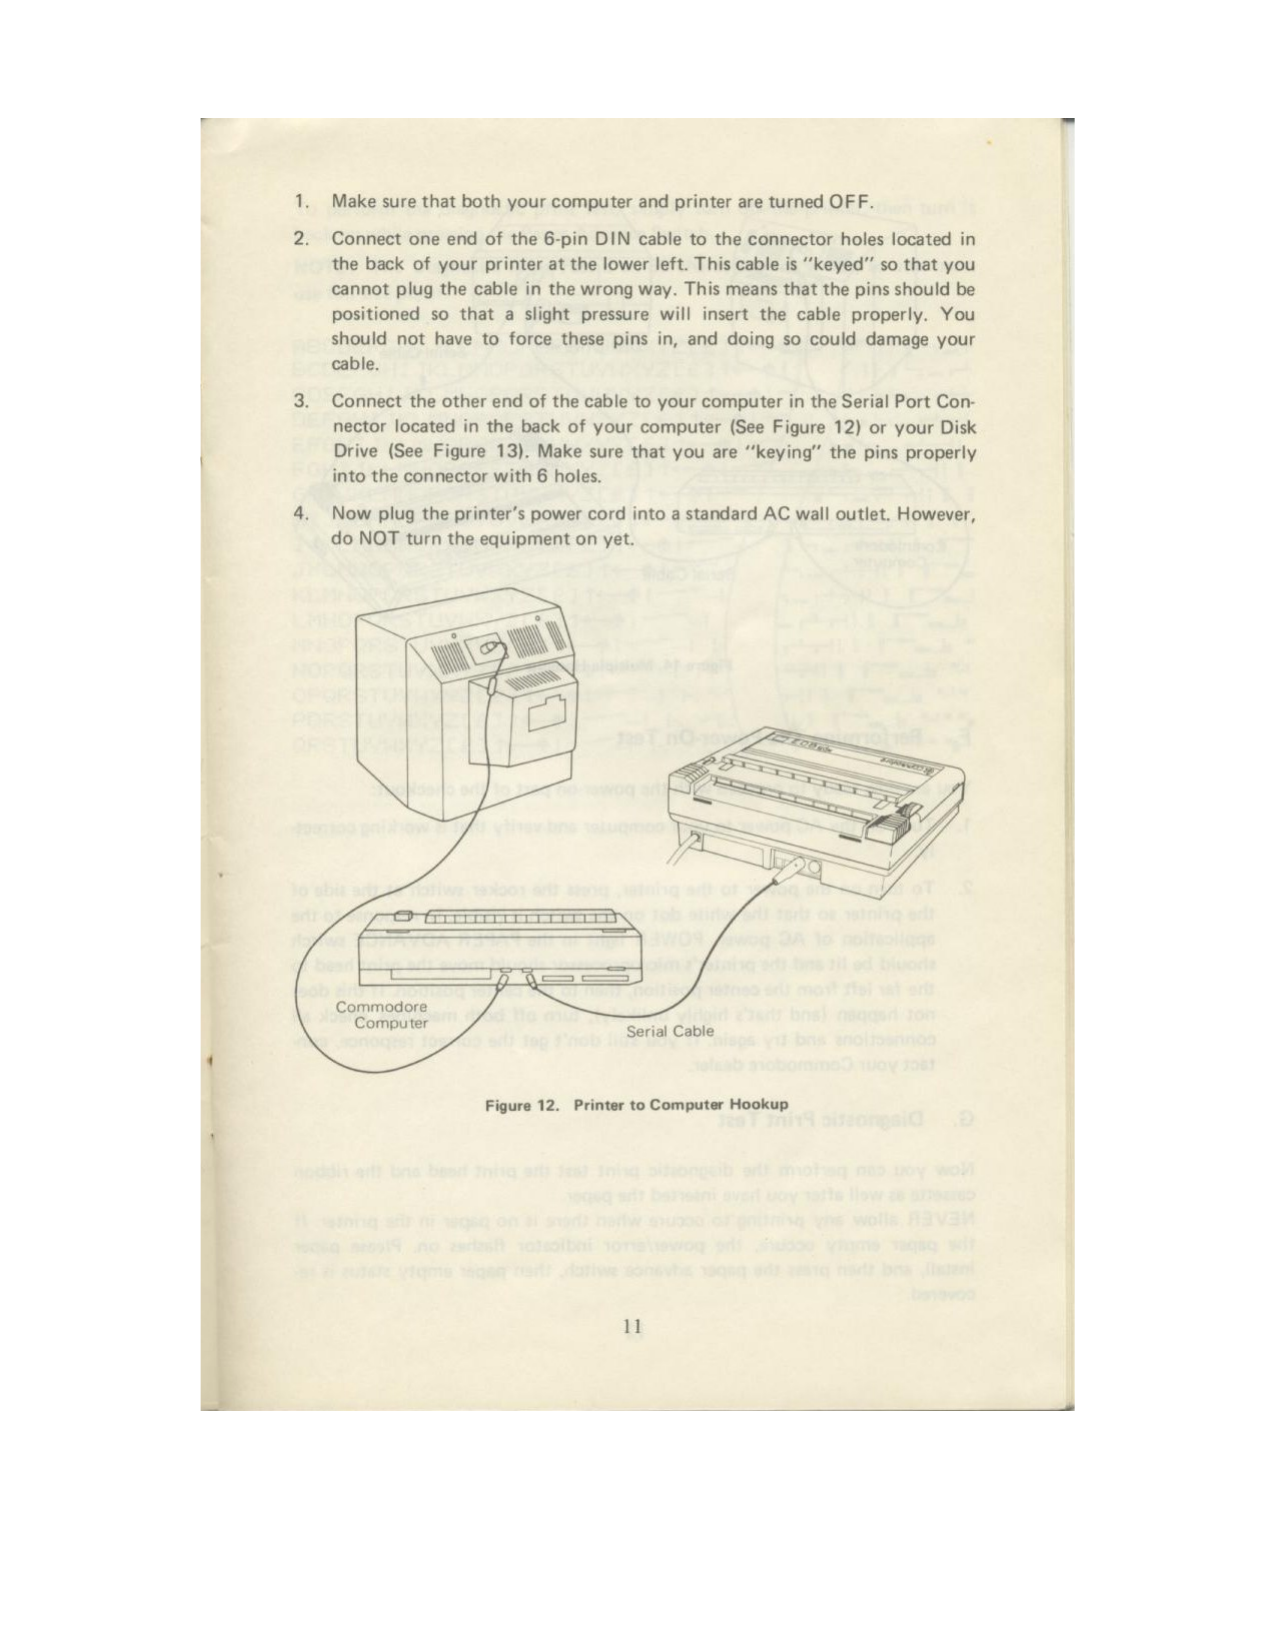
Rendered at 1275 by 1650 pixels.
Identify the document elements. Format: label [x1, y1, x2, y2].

picture [200, 118, 1075, 1411]
